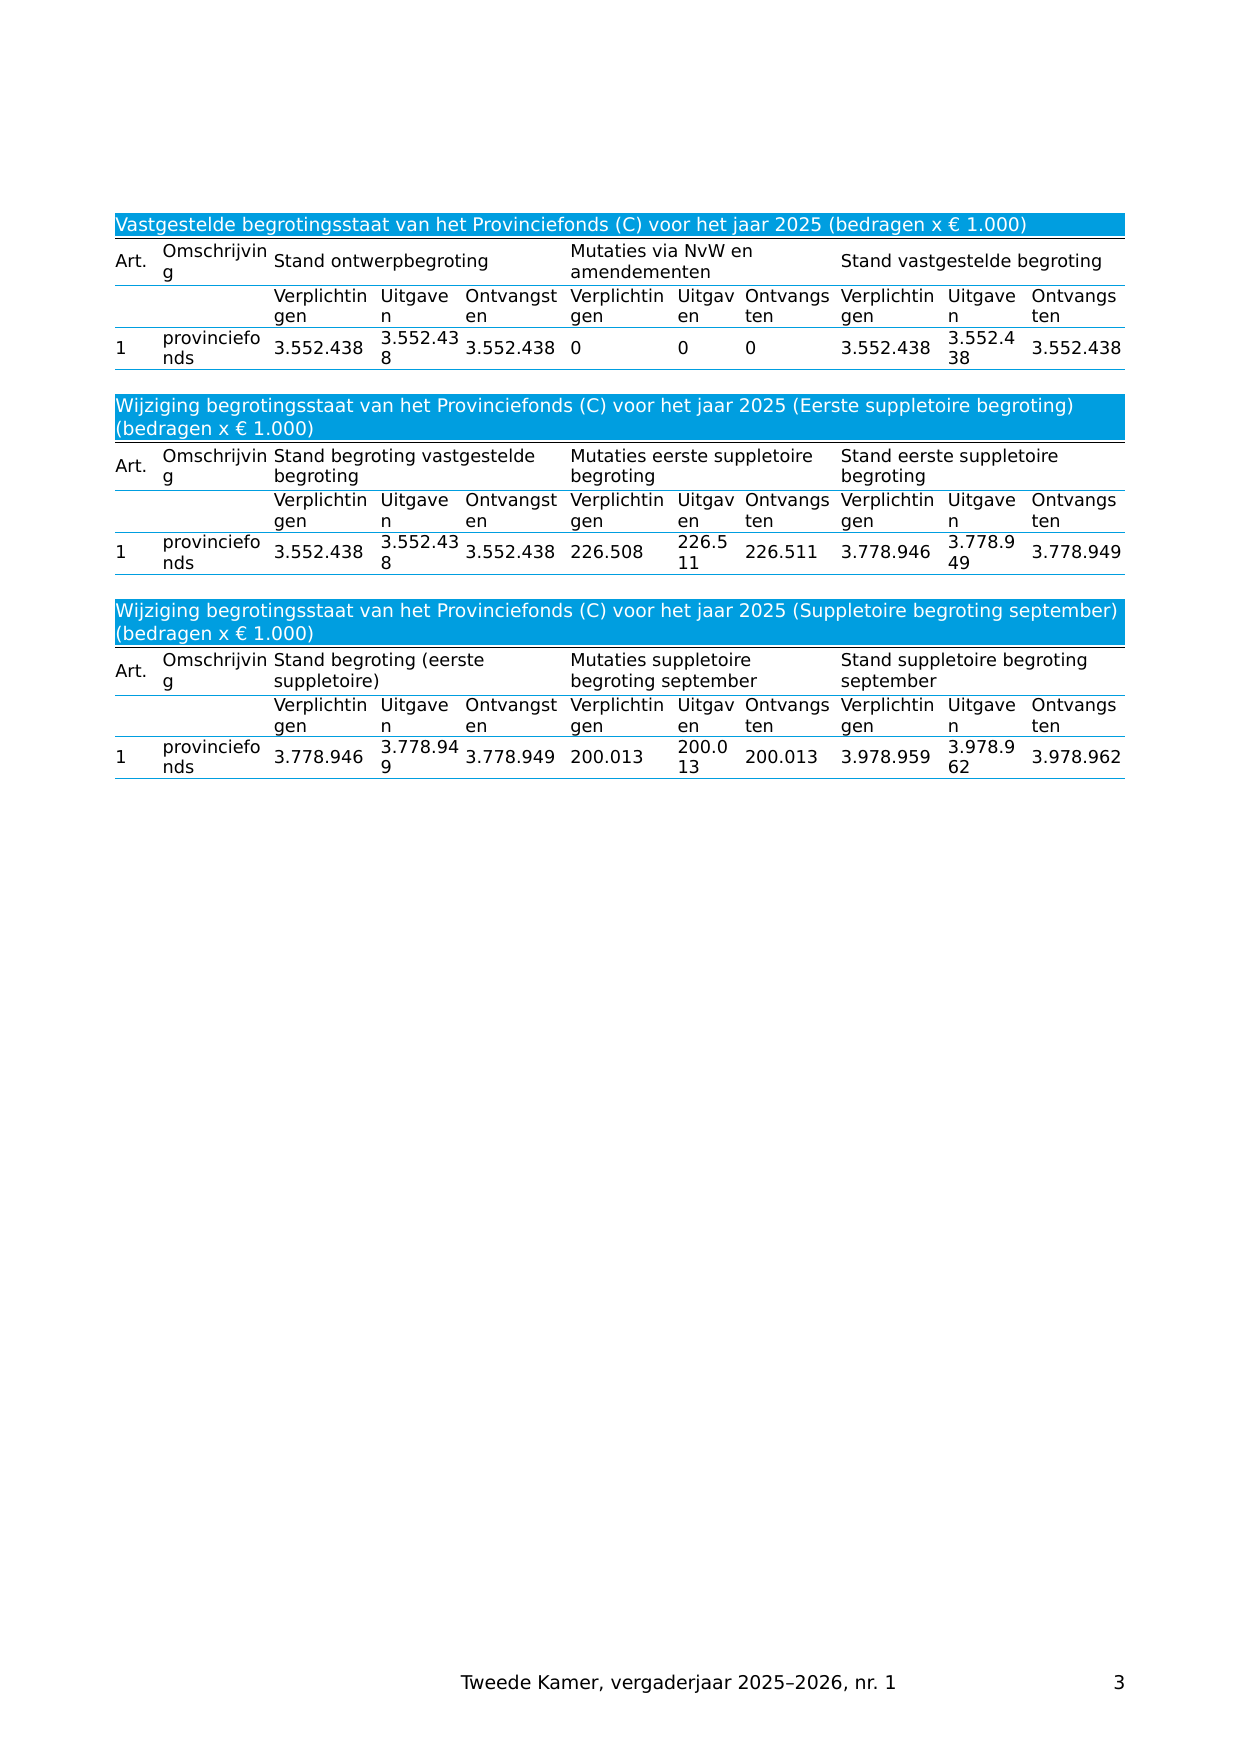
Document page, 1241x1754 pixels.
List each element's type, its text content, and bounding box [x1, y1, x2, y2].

table_cell [115, 696, 159, 736]
table_cell Omschrijving [160, 443, 271, 490]
table_cell 3.778.946 [838, 533, 945, 573]
table_cell 3.978.959 [838, 737, 945, 778]
table_cell Stand begroting vastgestelde begroting [271, 443, 567, 490]
table_cell 3.552.438 [462, 328, 567, 369]
table_cell [160, 491, 271, 532]
table_cell 0 [674, 328, 742, 369]
table_cell Verplichtingen [271, 491, 377, 532]
table_cell Verplichtingen [567, 491, 674, 532]
table_cell Uitgaven [945, 286, 1028, 327]
table_cell provinciefonds [160, 328, 271, 369]
table_cell Verplichtingen [567, 286, 674, 327]
table_cell 3.978.962 [945, 737, 1028, 778]
table_cell Ontvangsten [1029, 696, 1125, 736]
table_cell Mutaties suppletoire begroting september [567, 648, 838, 694]
table_cell 226.511 [742, 533, 838, 573]
table_cell 3.552.438 [271, 328, 377, 369]
table_cell 226.511 [674, 533, 742, 573]
table_cell 3.552.438 [1029, 328, 1125, 369]
table_cell Verplichtingen [838, 696, 945, 736]
table_cell 3.552.438 [945, 328, 1028, 369]
table_cell 3.978.962 [1029, 737, 1125, 778]
table_cell Stand vastgestelde begroting [838, 239, 1125, 285]
table_cell Art. [115, 443, 159, 490]
table_cell Stand eerste suppletoire begroting [838, 443, 1125, 490]
table_cell 3.552.438 [378, 533, 462, 573]
table_cell 3.778.949 [945, 533, 1028, 573]
table_cell Mutaties eerste suppletoire begroting [567, 443, 838, 490]
table_cell 3.552.438 [271, 533, 377, 573]
table_cell Stand begroting (eerste suppletoire) [271, 648, 567, 694]
table_cell 0 [742, 328, 838, 369]
table_cell 3.552.438 [378, 328, 462, 369]
table_cell 3.778.946 [271, 737, 377, 778]
table_cell Verplichtingen [838, 491, 945, 532]
table_cell Verplichtingen [271, 286, 377, 327]
table_cell Verplichtingen [838, 286, 945, 327]
table_cell Ontvangsten [462, 286, 567, 327]
table_cell 0 [567, 328, 674, 369]
table_cell Verplichtingen [271, 696, 377, 736]
table_cell Ontvangsten [742, 696, 838, 736]
table_cell Ontvangsten [1029, 286, 1125, 327]
table_cell provinciefonds [160, 533, 271, 573]
table_cell Ontvangsten [1029, 491, 1125, 532]
table_cell [115, 491, 159, 532]
table_cell Art. [115, 239, 159, 285]
table_cell 3.778.949 [378, 737, 462, 778]
table_cell Verplichtingen [567, 696, 674, 736]
table_cell Uitgaven [945, 696, 1028, 736]
table_cell Uitgaven [378, 286, 462, 327]
table_cell [115, 286, 159, 327]
table_cell Omschrijving [160, 239, 271, 285]
table_cell 1 [115, 328, 159, 369]
table_cell 3.778.949 [1029, 533, 1125, 573]
table_cell provinciefonds [160, 737, 271, 778]
table_cell [160, 286, 271, 327]
table_cell Stand suppletoire begroting september [838, 648, 1125, 694]
table_cell Mutaties via NvW en amendementen [567, 239, 838, 285]
table_cell Uitgaven [674, 286, 742, 327]
table_cell Stand ontwerpbegroting [271, 239, 567, 285]
table_cell Omschrijving [160, 648, 271, 694]
table_cell 1 [115, 533, 159, 573]
table_cell 1 [115, 737, 159, 778]
table_cell Uitgaven [674, 696, 742, 736]
table_cell 3.778.949 [462, 737, 567, 778]
table_cell Uitgaven [674, 491, 742, 532]
table_cell 3.552.438 [462, 533, 567, 573]
table_cell Uitgaven [378, 696, 462, 736]
table_cell 3.552.438 [838, 328, 945, 369]
table_cell 200.013 [567, 737, 674, 778]
table_cell [160, 696, 271, 736]
table_cell Ontvangsten [742, 286, 838, 327]
table_cell Ontvangsten [462, 491, 567, 532]
table_cell Ontvangsten [742, 491, 838, 532]
table_cell Uitgaven [945, 491, 1028, 532]
table_cell Art. [115, 648, 159, 694]
table_cell 200.013 [674, 737, 742, 778]
table_cell 226.508 [567, 533, 674, 573]
table_cell Ontvangsten [462, 696, 567, 736]
table_cell Uitgaven [378, 491, 462, 532]
table_cell 200.013 [742, 737, 838, 778]
